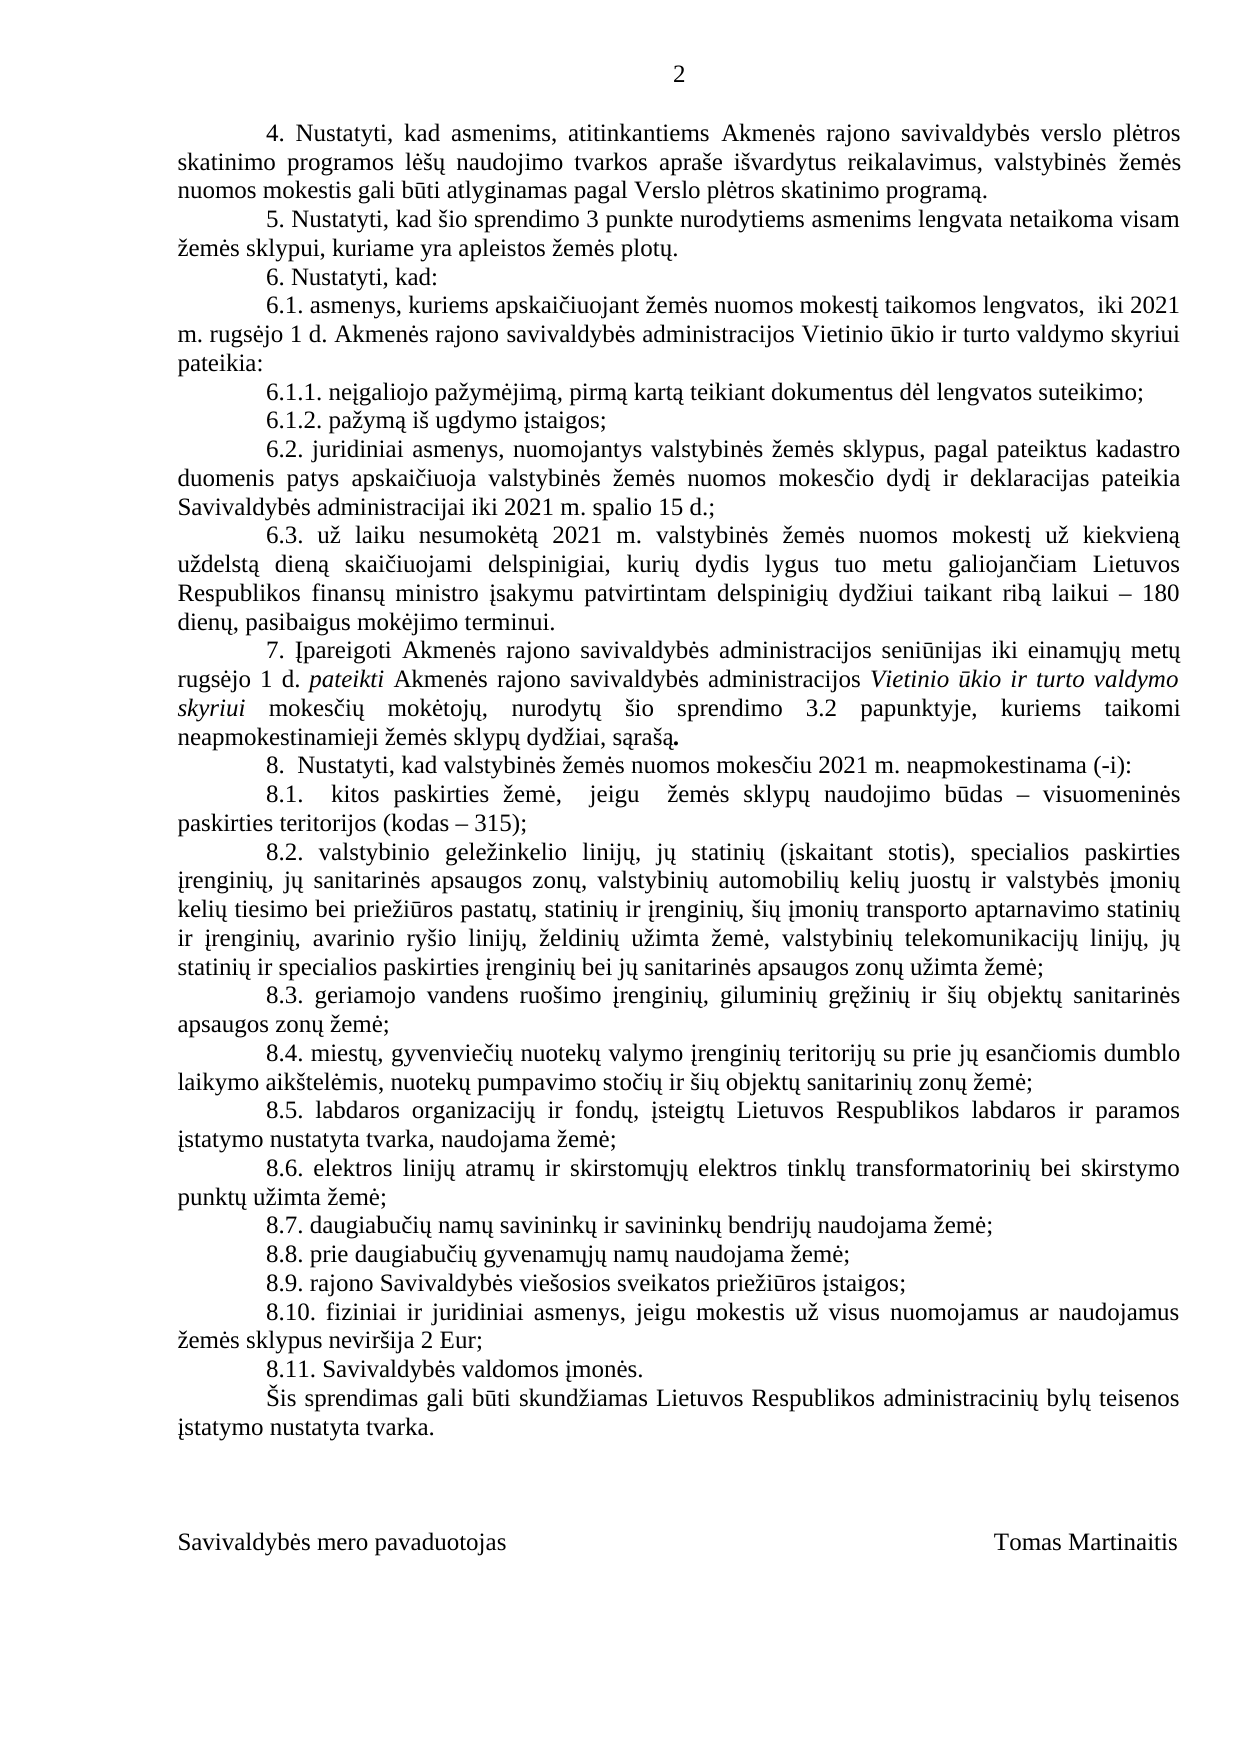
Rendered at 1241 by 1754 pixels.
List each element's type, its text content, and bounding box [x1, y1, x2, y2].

text 8.8. prie daugiabučių gyvenamųjų namų naudojama žemė; [177, 1239, 1181, 1268]
text 8.9. rajono Savivaldybės viešosios sveikatos priežiūros įstaigos; [177, 1268, 1181, 1297]
text 6.1.2. pažymą iš ugdymo įstaigos; [177, 406, 1181, 434]
text 6. Nustatyti, kad: [177, 262, 1181, 291]
text Savivaldybės mero pavaduotojas Tomas Martinaitis [177, 1527, 1181, 1556]
text 8.1. kitos paskirties žemė, jeigu žemės sklypų naudojimo būdas – visuomeninės paskirties teritorijos (kodas – 315); [177, 779, 1181, 837]
text Šis sprendimas gali būti skundžiamas Lietuvos Respublikos administracinių bylų teisenos įstatymo nustatyta tvarka. [177, 1383, 1181, 1441]
text 6.3. už laiku nesumokėtą 2021 m. valstybinės žemės nuomos mokestį už kiekvieną uždelstą dieną skaičiuojami delspinigiai, kurių dydis lygus tuo metu galiojančiam Lietuvos Respublikos finansų ministro įsakymu patvirtintam delspinigių dydžiui taikant ribą laikui – 180 dienų, pasibaigus mokėjimo terminui. [177, 521, 1181, 636]
text 4. Nustatyti, kad asmenims, atitinkantiems Akmenės rajono savivaldybės verslo plėtros skatinimo programos lėšų naudojimo tvarkos apraše išvardytus reikalavimus, valstybinės žemės nuomos mokestis gali būti atlyginamas pagal Verslo plėtros skatinimo programą. [177, 118, 1181, 204]
text 8.6. elektros linijų atramų ir skirstomųjų elektros tinklų transformatorinių bei skirstymo punktų užimta žemė; [177, 1153, 1181, 1211]
text 7. Įpareigoti Akmenės rajono savivaldybės administracijos seniūnijas iki einamųjų metų rugsėjo 1 d. pateikti Akmenės rajono savivaldybės administracijos Vietinio ūkio ir turto valdymo skyriui mokesčių mokėtojų, nurodytų šio sprendimo 3.2 papunktyje, kuriems taikomi neapmokestinamieji žemės sklypų dydžiai, sąrašą. [177, 636, 1181, 751]
text 6.1. asmenys, kuriems apskaičiuojant žemės nuomos mokestį taikomos lengvatos, iki 2021 m. rugsėjo 1 d. Akmenės rajono savivaldybės administracijos Vietinio ūkio ir turto valdymo skyriui pateikia: [177, 291, 1181, 377]
text 8.10. fiziniai ir juridiniai asmenys, jeigu mokestis už visus nuomojamus ar naudojamus žemės sklypus neviršija 2 Eur; [177, 1297, 1181, 1354]
text 8.2. valstybinio geležinkelio linijų, jų statinių (įskaitant stotis), specialios paskirties įrenginių, jų sanitarinės apsaugos zonų, valstybinių automobilių kelių juostų ir valstybės įmonių kelių tiesimo bei priežiūros pastatų, statinių ir įrenginių, šių įmonių transporto aptarnavimo statinių ir įrenginių, avarinio ryšio linijų, želdinių užimta žemė, valstybinių telekomunikacijų linijų, jų statinių ir specialios paskirties įrenginių bei jų sanitarinės apsaugos zonų užimta žemė; [177, 837, 1181, 981]
text 5. Nustatyti, kad šio sprendimo 3 punkte nurodytiems asmenims lengvata netaikoma visam žemės sklypui, kuriame yra apleistos žemės plotų. [177, 204, 1181, 262]
text 6.1.1. neįgaliojo pažymėjimą, pirmą kartą teikiant dokumentus dėl lengvatos suteikimo; [177, 377, 1181, 406]
text 8.4. miestų, gyvenviečių nuotekų valymo įrenginių teritorijų su prie jų esančiomis dumblo laikymo aikštelėmis, nuotekų pumpavimo stočių ir šių objektų sanitarinių zonų žemė; [177, 1038, 1181, 1096]
text 6.2. juridiniai asmenys, nuomojantys valstybinės žemės sklypus, pagal pateiktus kadastro duomenis patys apskaičiuoja valstybinės žemės nuomos mokesčio dydį ir deklaracijas pateikia Savivaldybės administracijai iki 2021 m. spalio 15 d.; [177, 434, 1181, 521]
text 8.11. Savivaldybės valdomos įmonės. [177, 1354, 1181, 1383]
text 8.5. labdaros organizacijų ir fondų, įsteigtų Lietuvos Respublikos labdaros ir paramos įstatymo nustatyta tvarka, naudojama žemė; [177, 1096, 1181, 1153]
text 8.3. geriamojo vandens ruošimo įrenginių, giluminių gręžinių ir šių objektų sanitarinės apsaugos zonų žemė; [177, 981, 1181, 1038]
text 8. Nustatyti, kad valstybinės žemės nuomos mokesčiu 2021 m. neapmokestinama (-i): [177, 751, 1181, 779]
text 8.7. daugiabučių namų savininkų ir savininkų bendrijų naudojama žemė; [177, 1211, 1181, 1239]
